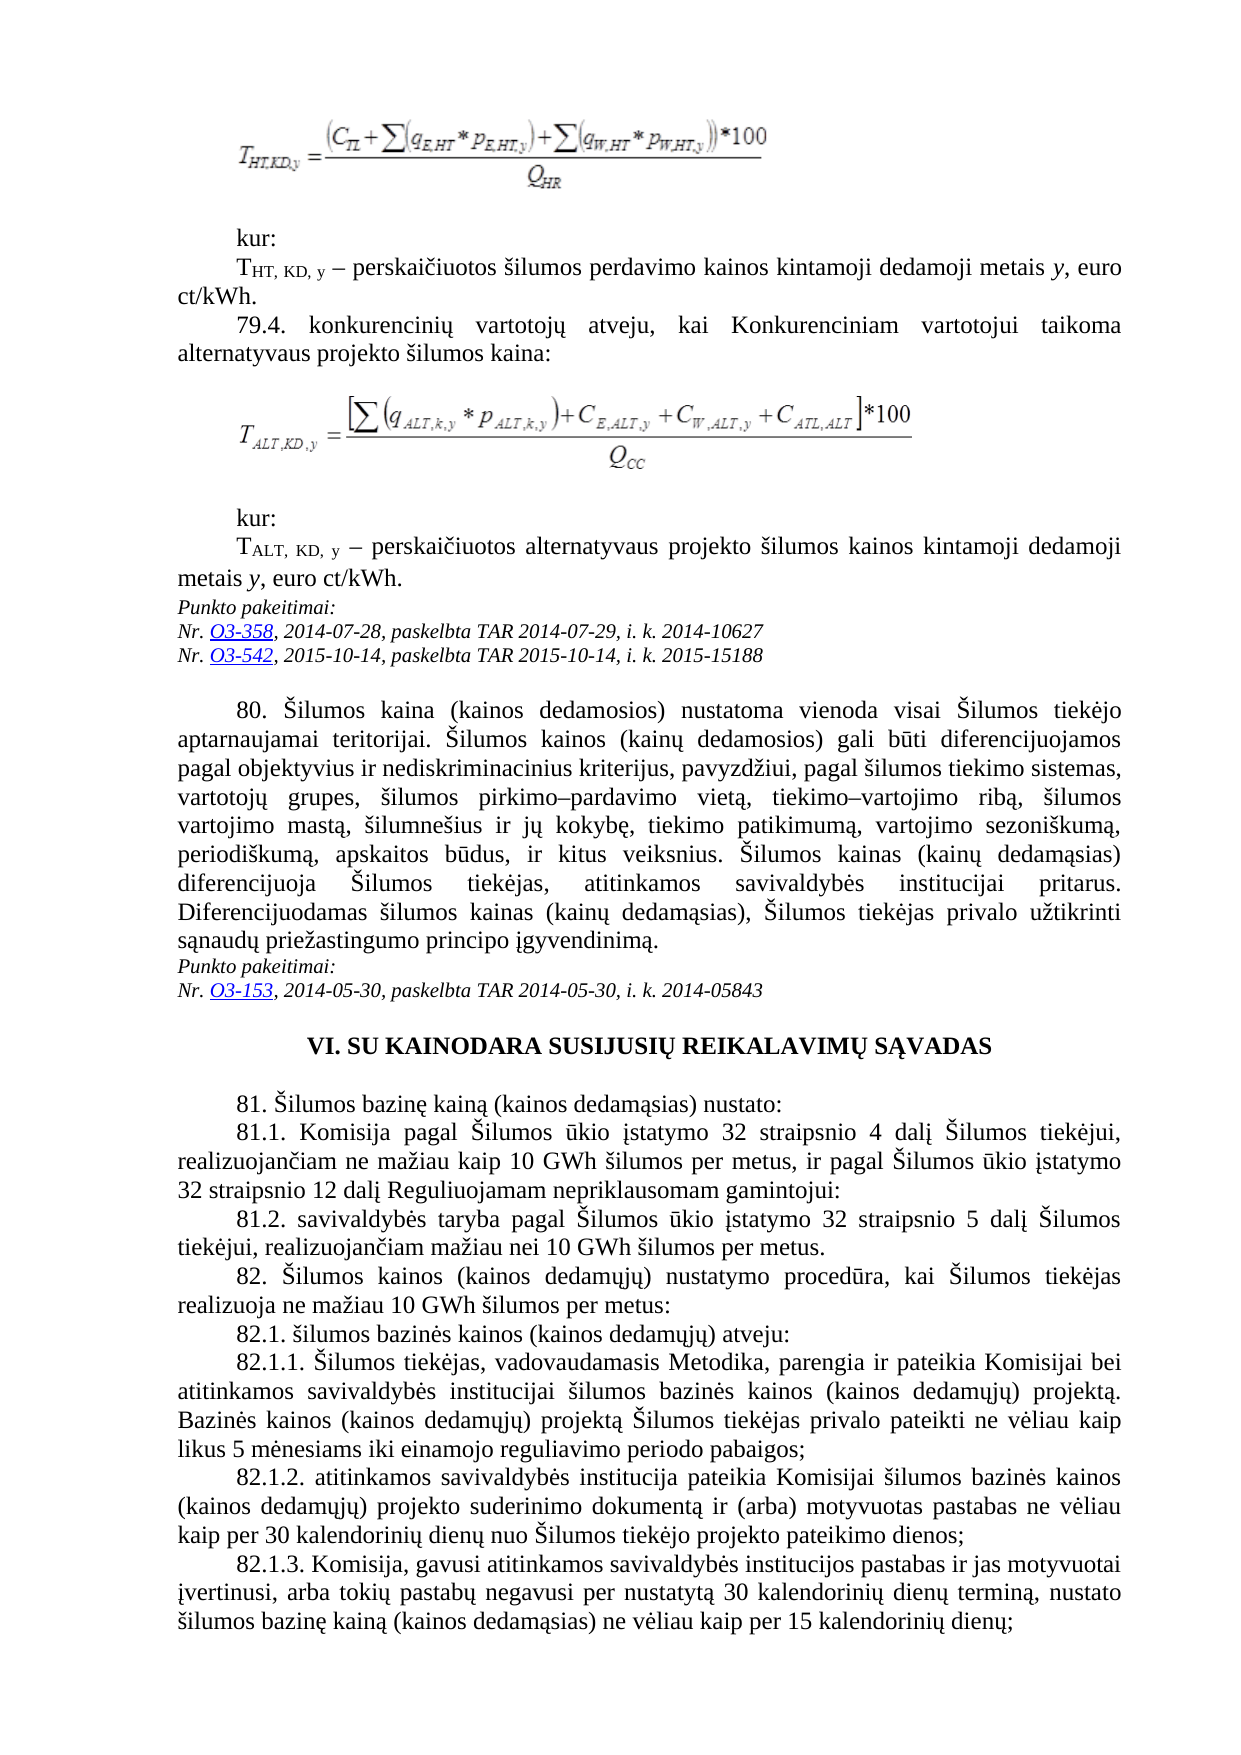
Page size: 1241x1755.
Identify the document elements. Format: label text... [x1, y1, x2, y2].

text 81. Šilumos bazinę kainą (kainos dedamąsias) nustato: [177, 1089, 1122, 1117]
text THT, KD, y – perskaičiuotos šilumos perdavimo kainos kintamoji dedamoji metais y, euro ct/kWh. [177, 252, 1122, 310]
text Punkto pakeitimai: [177, 594, 1122, 619]
text kur: [177, 223, 1122, 252]
text TALT, KD, y – perskaičiuotos alternatyvaus projekto šilumos kainos kintamoji dedamoji metais y, euro ct/kWh. [177, 531, 1122, 592]
text VI. SU KAINODARA SUSIJUSIŲ REIKALAVIMŲ SĄVADAS [177, 1031, 1122, 1060]
text Punkto pakeitimai: [177, 954, 1122, 978]
text 82. Šilumos kainos (kainos dedamųjų) nustatymo procedūra, kai Šilumos tiekėjas realizuoja ne mažiau 10 GWh šilumos per metus: [177, 1261, 1122, 1319]
text Nr. O3-153, 2014-05-30, paskelbta TAR 2014-05-30, i. k. 2014-05843 [177, 978, 1122, 1002]
text 82.1.3. Komisija, gavusi atitinkamos savivaldybės institucijos pastabas ir jas motyvuotai įvertinusi, arba tokių pastabų negavusi per nustatytą 30 kalendorinių dienų terminą, nustato šilumos bazinę kainą (kainos dedamąsias) ne vėliau kaip per 15 kalendorinių dienų; [177, 1549, 1122, 1635]
text 79.4. konkurencinių vartotojų atveju, kai Konkurenciniam vartotojui taikoma alternatyvaus projekto šilumos kaina: [177, 310, 1122, 367]
text 82.1.2. atitinkamos savivaldybės institucija pateikia Komisijai šilumos bazinės kainos (kainos dedamųjų) projekto suderinimo dokumentą ir (arba) motyvuotas pastabas ne vėliau kaip per 30 kalendorinių dienų nuo Šilumos tiekėjo projekto pateikimo dienos; [177, 1462, 1122, 1549]
text 82.1.1. Šilumos tiekėjas, vadovaudamasis Metodika, parengia ir pateikia Komisijai bei atitinkamos savivaldybės institucijai šilumos bazinės kainos (kainos dedamųjų) projektą. Bazinės kainos (kainos dedamųjų) projektą Šilumos tiekėjas privalo pateikti ne vėliau kaip likus 5 mėnesiams iki einamojo reguliavimo periodo pabaigos; [177, 1347, 1122, 1462]
text 80. Šilumos kaina (kainos dedamosios) nustatoma vienoda visai Šilumos tiekėjo aptarnaujamai teritorijai. Šilumos kainos (kainų dedamosios) gali būti diferencijuojamos pagal objektyvius ir nediskriminacinius kriterijus, pavyzdžiui, pagal šilumos tiekimo sistemas, vartotojų grupes, šilumos pirkimo–pardavimo vietą, tiekimo–vartojimo ribą, šilumos vartojimo mastą, šilumnešius ir jų kokybę, tiekimo patikimumą, vartojimo sezoniškumą, periodiškumą, apskaitos būdus, ir kitus veiksnius. Šilumos kainas (kainų dedamąsias) diferencijuoja Šilumos tiekėjas, atitinkamos savivaldybės institucijai pritarus. Diferencijuodamas šilumos kainas (kainų dedamąsias), Šilumos tiekėjas privalo užtikrinti sąnaudų priežastingumo principo įgyvendinimą. [177, 696, 1122, 954]
text 82.1. šilumos bazinės kainos (kainos dedamųjų) atveju: [177, 1319, 1122, 1347]
text Nr. O3-358, 2014-07-28, paskelbta TAR 2014-07-29, i. k. 2014-10627 [177, 619, 1122, 643]
text kur: [177, 503, 1122, 531]
text Nr. O3-542, 2015-10-14, paskelbta TAR 2015-10-14, i. k. 2015-15188 [177, 643, 1122, 667]
text 81.2. savivaldybės taryba pagal Šilumos ūkio įstatymo 32 straipsnio 5 dalį Šilumos tiekėjui, realizuojančiam mažiau nei 10 GWh šilumos per metus. [177, 1204, 1122, 1261]
text 81.1. Komisija pagal Šilumos ūkio įstatymo 32 straipsnio 4 dalį Šilumos tiekėjui, realizuojančiam ne mažiau kaip 10 GWh šilumos per metus, ir pagal Šilumos ūkio įstatymo 32 straipsnio 12 dalį Reguliuojamam nepriklausomam gamintojui: [177, 1117, 1122, 1204]
